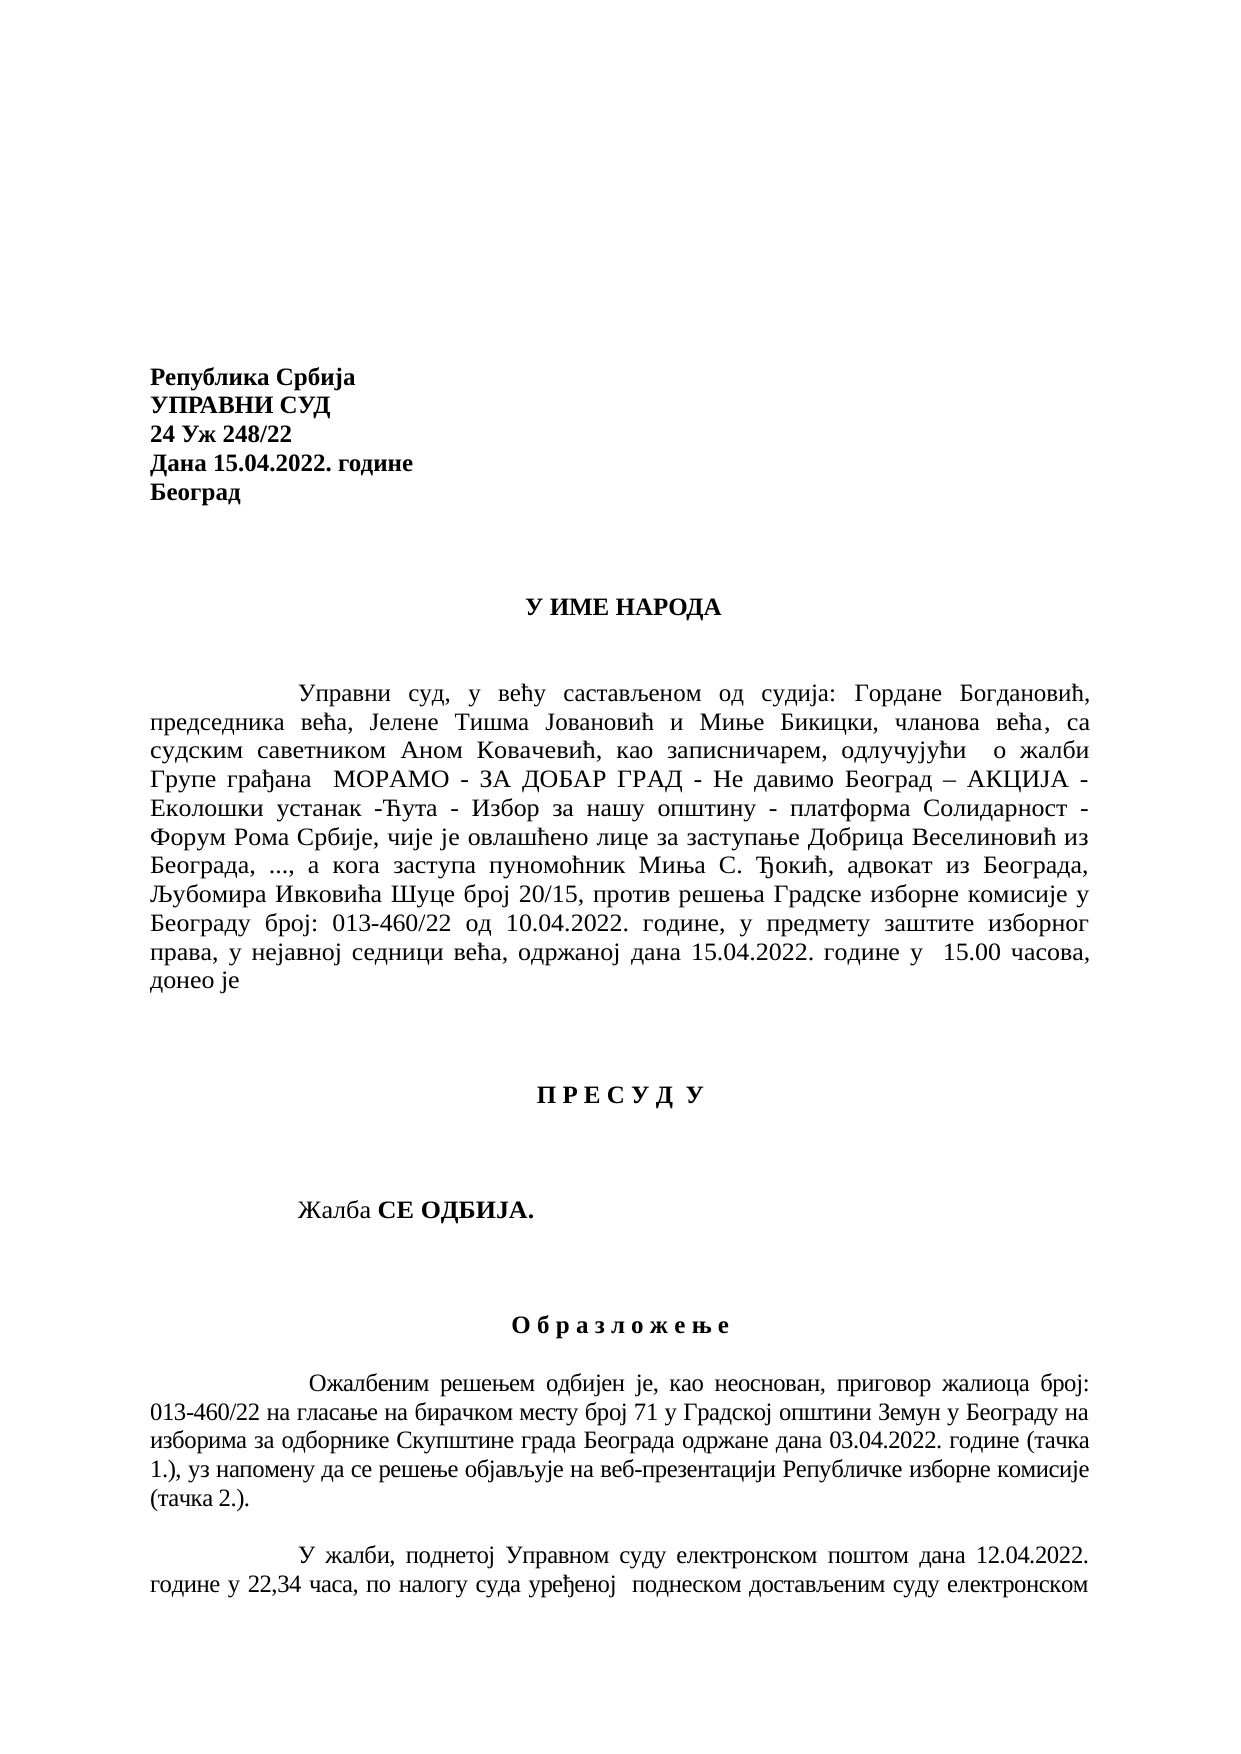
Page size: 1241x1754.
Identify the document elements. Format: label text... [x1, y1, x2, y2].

text О б р а з л о ж е њ е [150, 1311, 1090, 1339]
text У ИМЕ НАРОДА [150, 592, 1090, 621]
text Ожалбеним решењем одбијен је, као неоснован, приговор жалиоца број: 013-460/22 на гласање на бирачком месту број 71 у Градској општини Земун у Београду на изборима за одборнике Скупштине града Београда одржане дана 03.04.2022. године (тачка 1.), уз напомену да се решење објављује на веб-презентацији Републичке изборне комисије (тачка 2.). [150, 1368, 1090, 1512]
text Управни суд, у већу састављеном од судија: Гордане Богдановић, председника већа, Јелене Тишма Јовановић и Миње Бикицки, чланова већа, са судским саветником Аном Ковачевић, као записничарем, одлучујући о жалби Групе грађана МОРАМО - ЗА ДОБАР ГРАД - Не давимо Београд – АКЦИЈА - Еколошки устанак -Ћута - Избор за нашу општину - платформа Солидарност - Форум Рома Србије, чије је овлашћено лице за заступање Добрица Веселиновић из Београда, ..., а кога заступа пуномоћник Миња С. Ђокић, адвокат из Београда, Љубомира Ивковића Шуце број 20/15, против решења Градске изборне комисије у Београду број: 013-460/22 од 10.04.2022. године, у предмету заштите изборног права, у нејавној седници већа, одржаној дана 15.04.2022. године у 15.00 часова, донео је [150, 678, 1090, 994]
text Република Србија [150, 148, 1090, 391]
text Дана 15.04.2022. године [150, 448, 1090, 477]
text Београд [150, 477, 1090, 506]
text П Р Е С У Д У [150, 1081, 1090, 1109]
text У жалби, поднетој Управном суду електронском поштом дана 12.04.2022. године у 22,34 часа, по налогу суда уређеној поднеском достављеним суду електронском [150, 1541, 1090, 1598]
text УПРАВНИ СУД [150, 391, 1090, 419]
text 24 Уж 248/22 [150, 419, 1090, 448]
text Жалба СЕ ОДБИЈА. [150, 1196, 1090, 1224]
